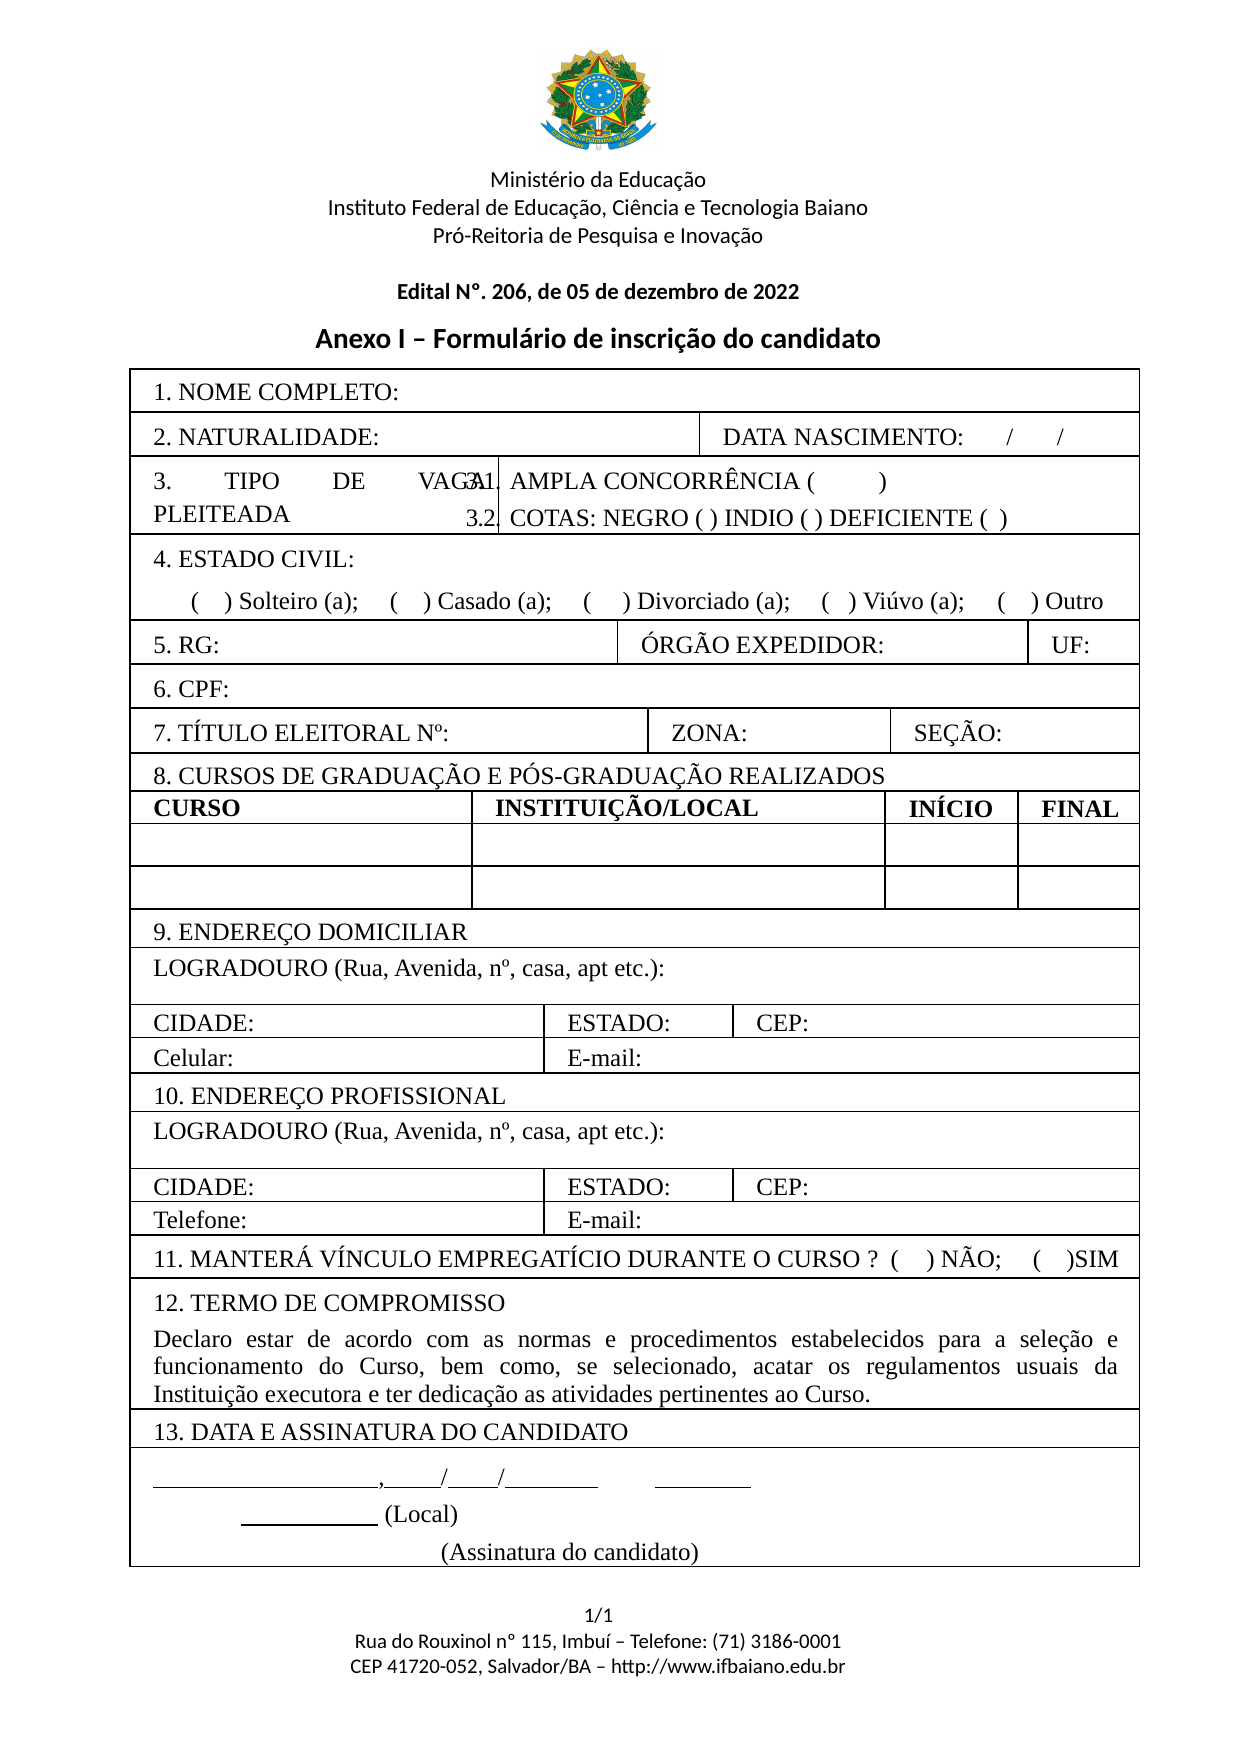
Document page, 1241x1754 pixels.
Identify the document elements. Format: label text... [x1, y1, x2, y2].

table_cell E-mail: [545, 1038, 1139, 1072]
table_cell [1019, 824, 1139, 865]
table_cell LOGRADOURO (Rua, Avenida, nº, casa, apt etc.): [131, 948, 1139, 1004]
table_cell [886, 867, 1017, 908]
table_cell CEP: [734, 1005, 1139, 1037]
table_cell 6. CPF: [131, 665, 1139, 707]
table_cell 3. TIPO DE VAGA PLEITEADA [131, 457, 498, 533]
table_cell 4. ESTADO CIVIL: ( ) Solteiro (a); ( ) Casado (a); ( ) Divorciado (a); ( ) Viúvo (a); ( ) Outro [131, 535, 1139, 618]
table_cell [886, 824, 1017, 865]
table_cell 11. MANTERÁ VÍNCULO EMPREGATÍCIO DURANTE O CURSO ? ( ) NÃO; ( )SIM [131, 1236, 1139, 1276]
table_cell [131, 867, 471, 908]
table_cell CIDADE: [131, 1169, 543, 1201]
table_cell 10. ENDEREÇO PROFISSIONAL [131, 1074, 1139, 1111]
table_cell [473, 824, 884, 865]
table_cell DATA NASCIMENTO: / / [700, 413, 1139, 455]
table_cell , / / (Local) (Assinatura do candidato) [131, 1448, 1139, 1566]
table_cell E-mail: [545, 1202, 1139, 1234]
table_cell FINAL [1019, 792, 1139, 822]
text Anexo I – Formulário de inscrição do candidato [74, 320, 1122, 356]
table_cell SEÇÃO: [891, 709, 1139, 751]
text Ministério da Educação [74, 165, 1122, 193]
table_cell ESTADO: [545, 1169, 732, 1201]
table_cell LOGRADOURO (Rua, Avenida, nº, casa, apt etc.): [131, 1112, 1139, 1168]
text Edital Nº. 206, de 05 de dezembro de 2022 [74, 277, 1122, 305]
table_cell CURSO [131, 792, 471, 822]
table_header 1. NOME COMPLETO: [131, 370, 1139, 411]
table_cell 2. NATURALIDADE: [131, 413, 699, 455]
table_cell CIDADE: [131, 1005, 543, 1037]
table_cell Celular: [131, 1038, 543, 1072]
table_cell 5. RG: [131, 621, 617, 663]
text Instituto Federal de Educação, Ciência e Tecnologia Baiano [74, 193, 1122, 221]
table_cell Telefone: [131, 1202, 543, 1234]
table_cell INÍCIO [886, 792, 1017, 822]
table_cell 7. TÍTULO ELEITORAL Nº: [131, 709, 647, 751]
table_cell 9. ENDEREÇO DOMICILIAR [131, 910, 1139, 947]
table_cell ZONA: [649, 709, 890, 751]
table_cell ESTADO: [545, 1005, 732, 1037]
table_cell AMPLA CONCORRÊNCIA ( ) COTAS: NEGRO ( ) INDIO ( ) DEFICIENTE ( ) [499, 457, 1139, 533]
table_cell [131, 824, 471, 865]
table_cell ÓRGÃO EXPEDIDOR: [618, 621, 1027, 663]
table_cell INSTITUIÇÃO/LOCAL [473, 792, 884, 822]
table_cell [473, 867, 884, 908]
table_cell UF: [1029, 621, 1139, 663]
table_cell 8. CURSOS DE GRADUAÇÃO E PÓS-GRADUAÇÃO REALIZADOS [131, 754, 1139, 790]
table_cell [1019, 867, 1139, 908]
table_cell 13. DATA E ASSINATURA DO CANDIDATO [131, 1410, 1139, 1446]
table_cell 12. TERMO DE COMPROMISSO Declaro estar de acordo com as normas e procedimentos estabelecidos para a seleção e funcionamento do Curso, bem como, se selecionado, acatar os regulamentos usuais da Instituição executora e ter dedicação as atividades pertinentes ao Curso. [131, 1279, 1139, 1407]
table_cell CEP: [734, 1169, 1139, 1201]
text Pró-Reitoria de Pesquisa e Inovação [74, 221, 1122, 249]
